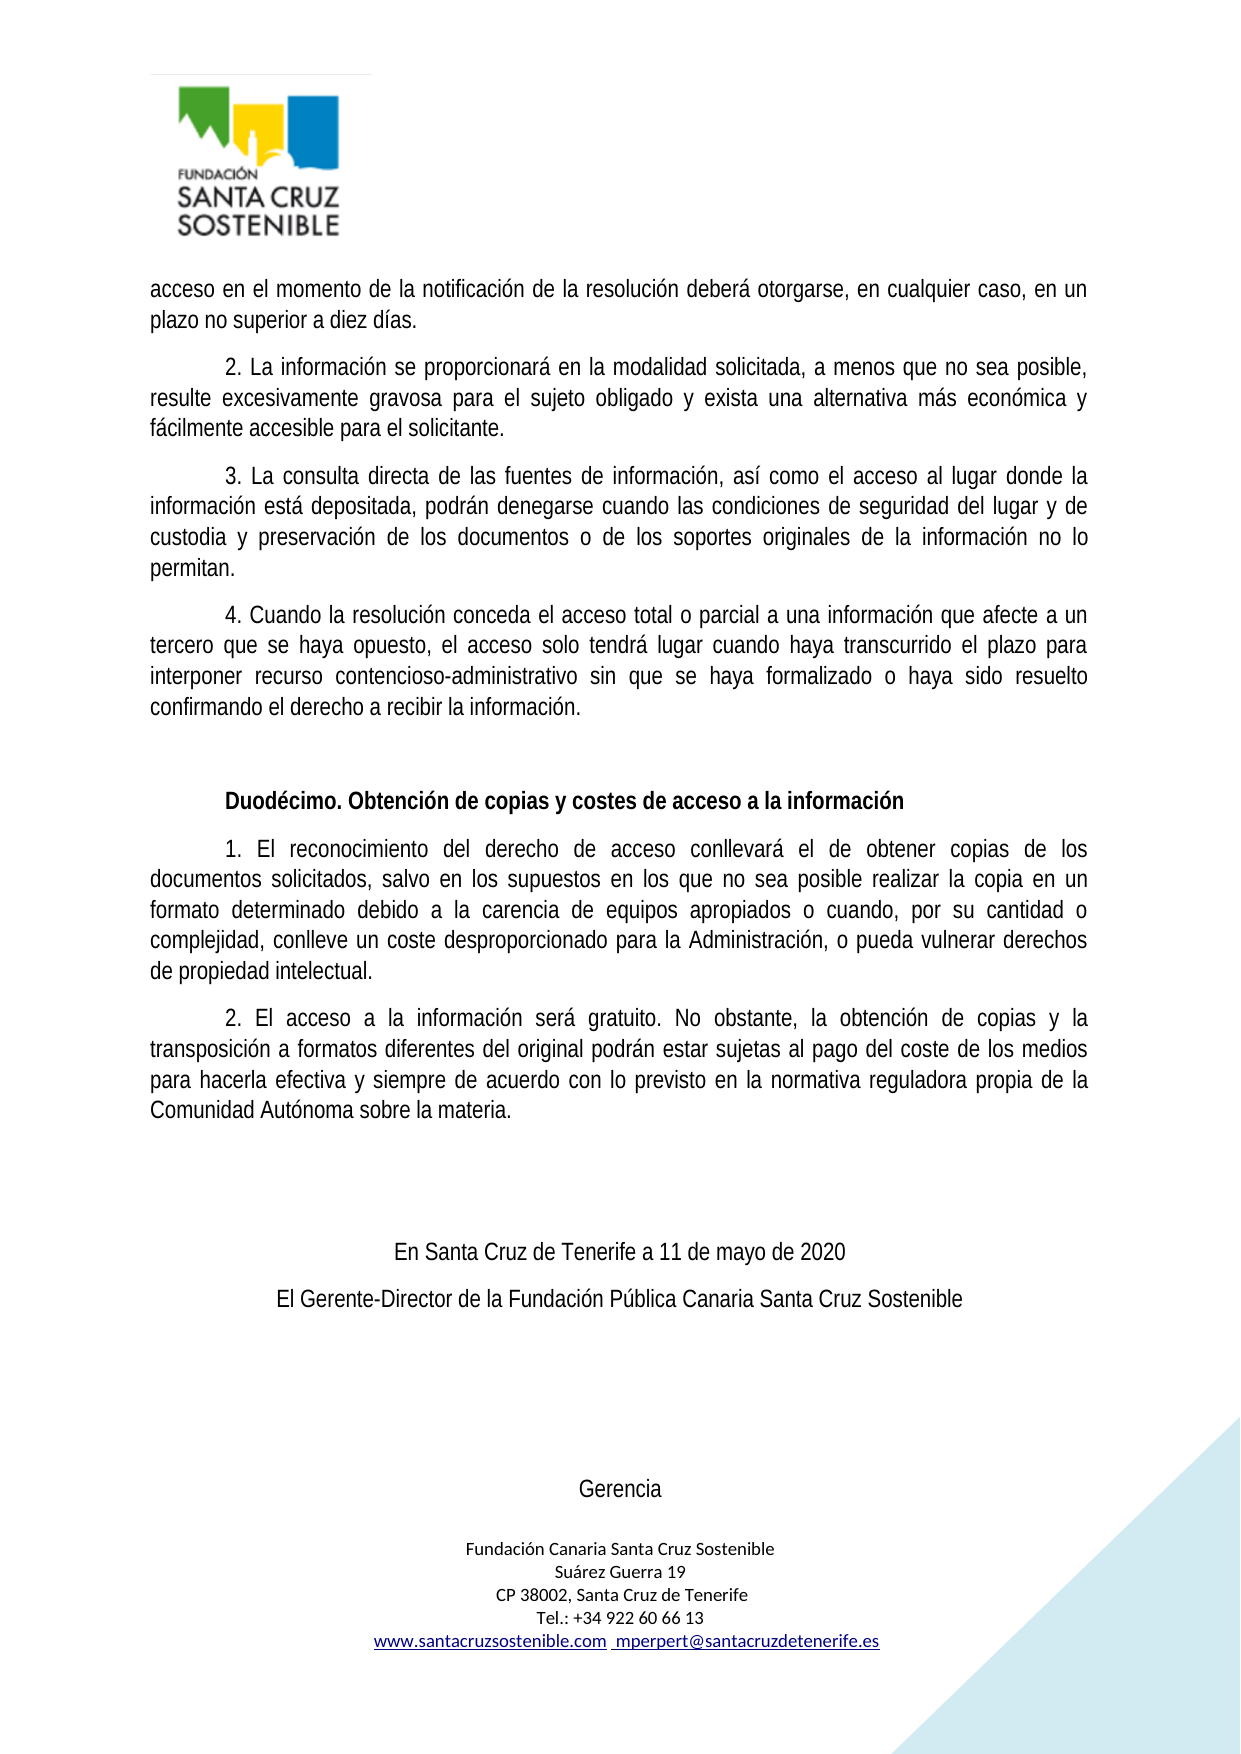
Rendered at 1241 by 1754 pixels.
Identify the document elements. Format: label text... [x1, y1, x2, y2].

text 3. La consulta directa de las fuentes de información, así como el acceso al lugar donde la información está depositada, podrán denegarse cuando las condiciones de seguridad del lugar y de custodia y preservación de los documentos o de los soportes originales de la información no lo permitan. [150, 461, 1090, 581]
text Gerencia [150, 1473, 1090, 1502]
text 4. Cuando la resolución conceda el acceso total o parcial a una información que afecte a un tercero que se haya opuesto, el acceso solo tendrá lugar cuando haya transcurrido el plazo para interponer recurso contencioso-administrativo sin que se haya formalizado o haya sido resuelto confirmando el derecho a recibir la información. [150, 600, 1090, 720]
text 2. El acceso a la información será gratuito. No obstante, la obtención de copias y la transposición a formatos diferentes del original podrán estar sujetas al pago del coste de los medios para hacerla efectiva y siempre de acuerdo con lo previsto en la normativa reguladora propia de la Comunidad Autónoma sobre la materia. [150, 1003, 1090, 1124]
text 1. El reconocimiento del derecho de acceso conllevará el de obtener copias de los documentos solicitados, salvo en los supuestos en los que no sea posible realizar la copia en un formato determinado debido a la carencia de equipos apropiados o cuando, por su cantidad o complejidad, conlleve un coste desproporcionado para la Administración, o pueda vulnerar derechos de propiedad intelectual. [150, 833, 1090, 985]
text acceso en el momento de la notificación de la resolución deberá otorgarse, en cualquier caso, en un plazo no superior a diez días. [150, 274, 1090, 333]
text 2. La información se proporcionará en la modalidad solicitada, a menos que no sea posible, resulte excesivamente gravosa para el sujeto obligado y exista una alternativa más económica y fácilmente accesible para el solicitante. [150, 352, 1090, 442]
text Duodécimo. Obtención de copias y costes de acceso a la información [150, 786, 1090, 815]
text El Gerente-Director de la Fundación Pública Canaria Santa Cruz Sostenible [150, 1284, 1090, 1313]
text En Santa Cruz de Tenerife a 11 de mayo de 2020 [150, 1237, 1090, 1266]
